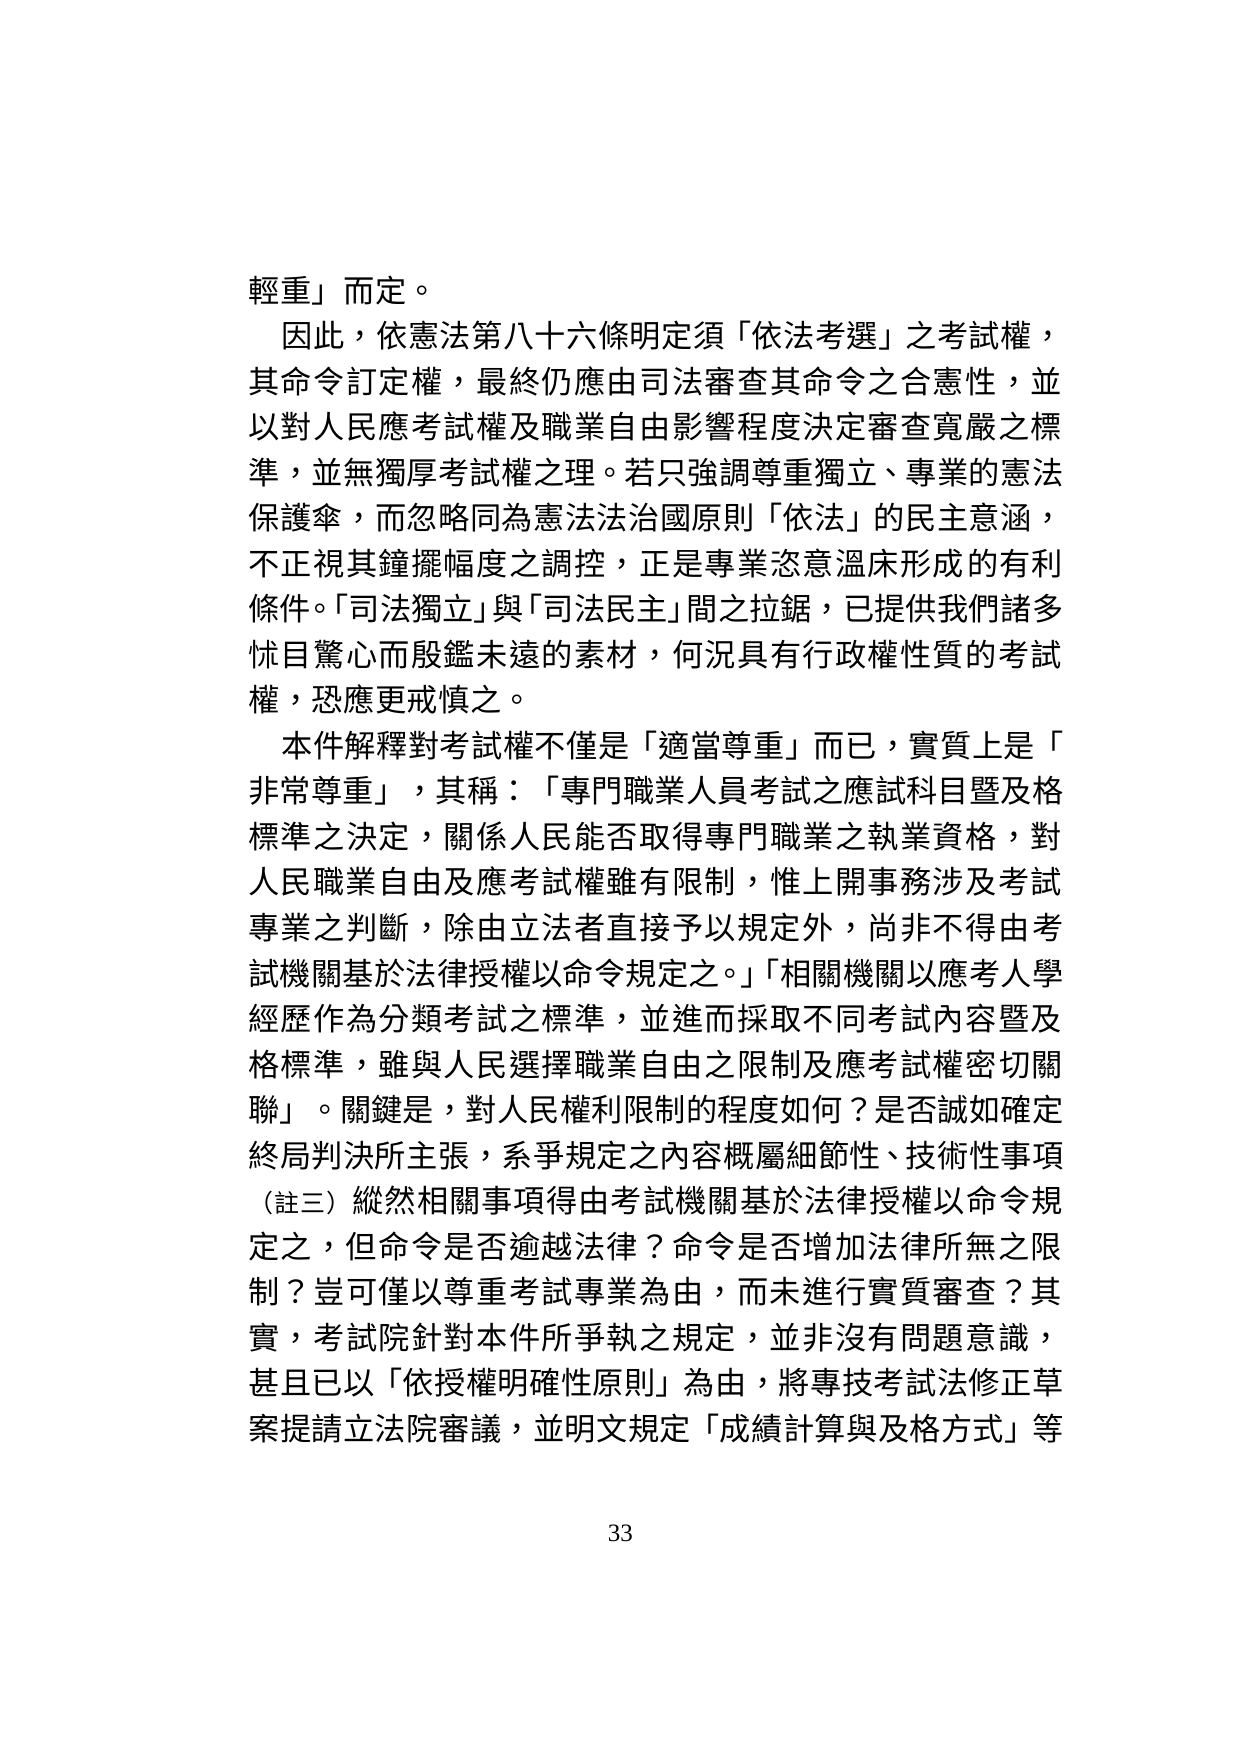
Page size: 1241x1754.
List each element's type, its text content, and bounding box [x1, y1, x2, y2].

text 因此，依憲法第八十六條明定須「依法考選」之考試權，其命令訂定權，最終仍應由司法審查其命令之合憲性，並以對人民應考試權及職業自由影響程度決定審查寬嚴之標準，並無獨厚考試權之理。若只強調尊重獨立、專業的憲法保護傘，而忽略同為憲法法治國原則「依法」的民主意涵，不正視其鐘擺幅度之調控，正是專業恣意溫床形成的有利條件。「司法獨立」與「司法民主」間之拉鋸，已提供我們諸多怵目驚心而殷鑑未遠的素材，何況具有行政權性質的考試權，恐應更戒慎之。 [248, 311, 1063, 721]
text 輕重」而定。 [248, 266, 1063, 311]
text 本件解釋對考試權不僅是「適當尊重」而已，實質上是「非常尊重」，其稱：「專門職業人員考試之應試科目暨及格標準之決定，關係人民能否取得專門職業之執業資格，對人民職業自由及應考試權雖有限制，惟上開事務涉及考試專業之判斷，除由立法者直接予以規定外，尚非不得由考試機關基於法律授權以命令規定之。」「相關機關以應考人學經歷作為分類考試之標準，並進而採取不同考試內容暨及格標準，雖與人民選擇職業自由之限制及應考試權密切關聯」。關鍵是，對人民權利限制的程度如何？是否誠如確定終局判決所主張，系爭規定之內容概屬細節性、技術性事項？（註三）縱然相關事項得由考試機關基於法律授權以命令規定之，但命令是否逾越法律？命令是否增加法律所無之限制？豈可僅以尊重考試專業為由，而未進行實質審查？其實，考試院針對本件所爭執之規定，並非沒有問題意識，甚且已以「依授權明確性原則」為由，將專技考試法修正草案提請立法院審議，並明文規定「成績計算與及格方式」等之授權依據。（註四）本件解釋卻以「尚未逾越上開法律授權範圍，與憲法第二十三條法律保留原則尚無牴觸」宣告系爭規定合憲，若立法院依考試院草案修法通過，不啻當頭棒喝，反而有損本院大法官之威信。如果考試院持本件解釋為由，放棄「以人民為中心」之既定改革方向，回到未明確授權籠統模糊狀態之原點，則誠屬不幸之至。 [248, 721, 1063, 1449]
